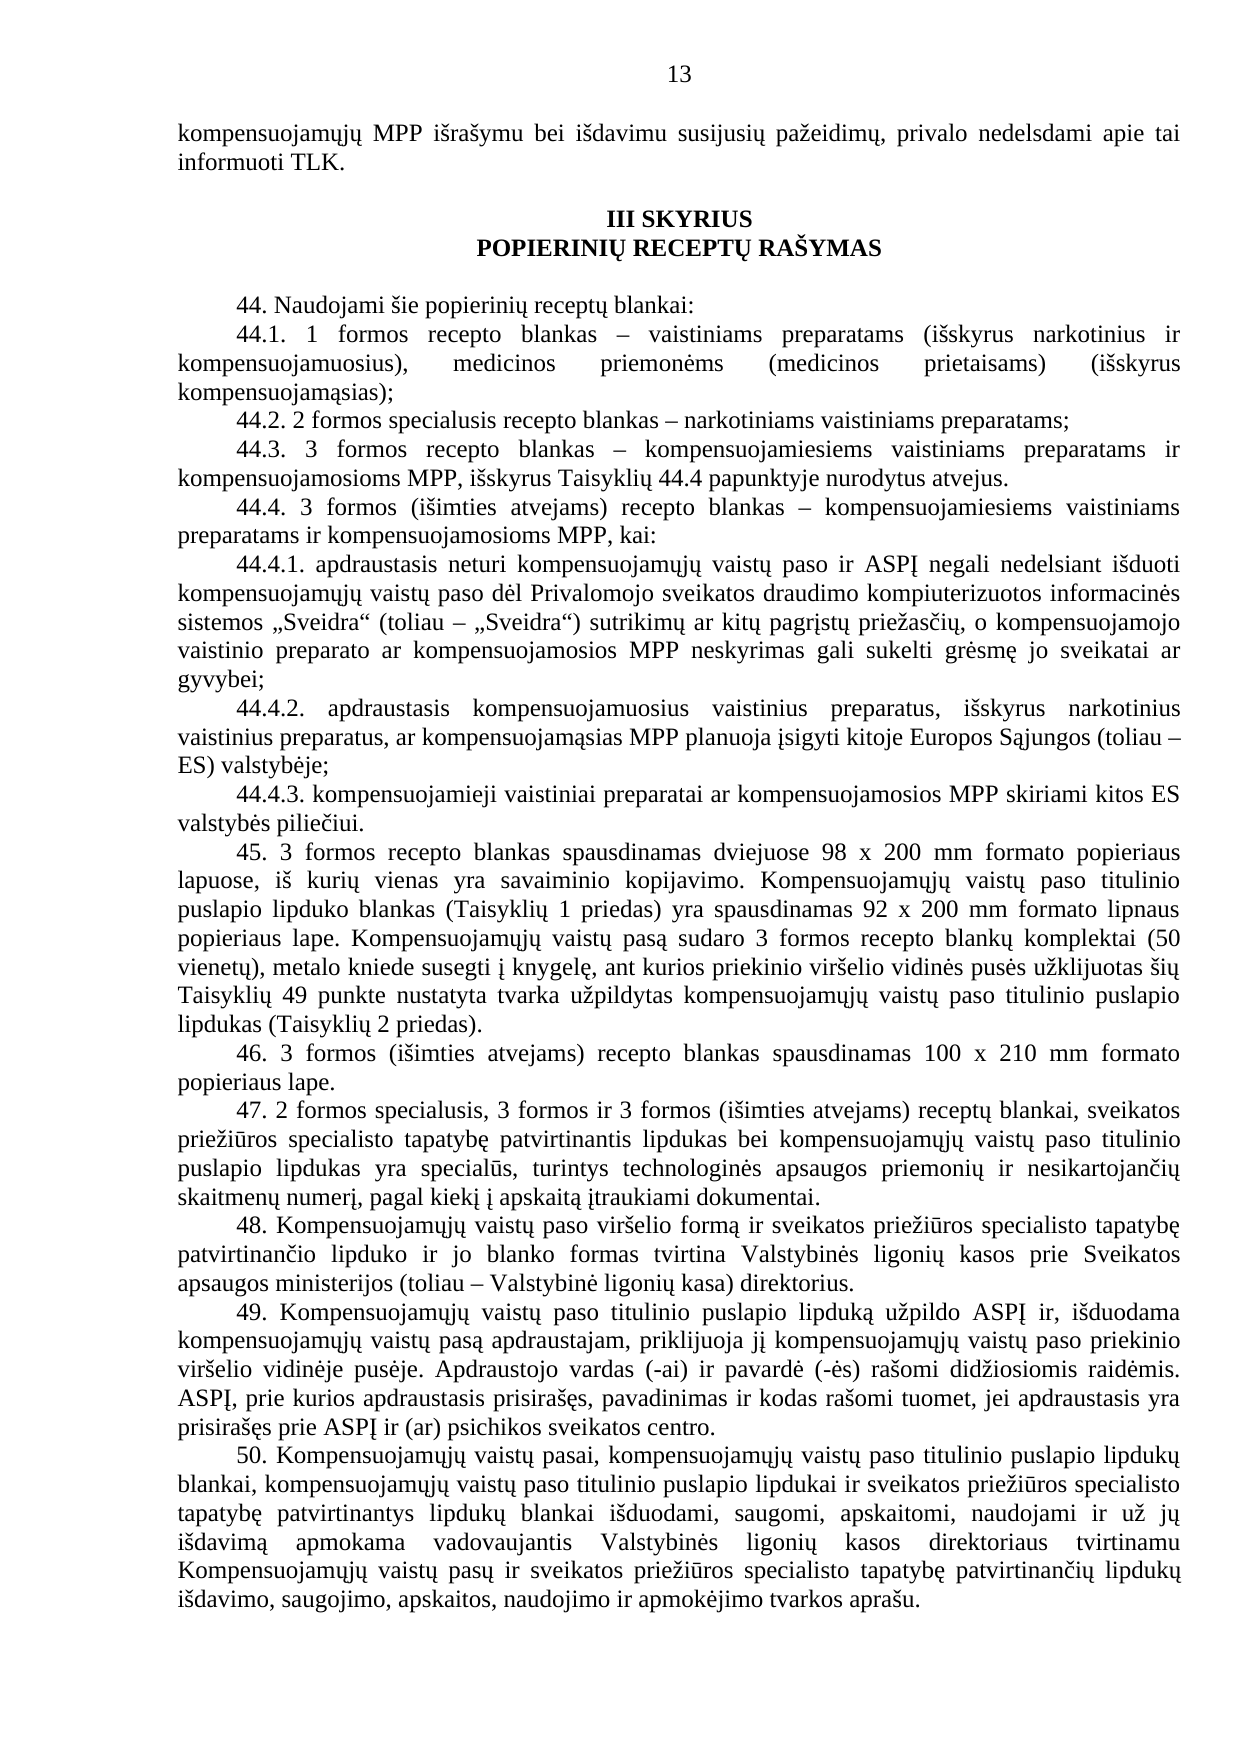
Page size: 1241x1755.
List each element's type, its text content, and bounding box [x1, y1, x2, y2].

text POPIERINIŲ RECEPTŲ RAŠYMAS [177, 233, 1181, 262]
text III SKYRIUS [177, 204, 1181, 233]
text 46. 3 formos (išimties atvejams) recepto blankas spausdinamas 100 x 210 mm formato popieriaus lape. [177, 1038, 1181, 1096]
text 49. Kompensuojamųjų vaistų paso titulinio puslapio lipduką užpildo ASPĮ ir, išduodama kompensuojamųjų vaistų pasą apdraustajam, priklijuoja jį kompensuojamųjų vaistų paso priekinio viršelio vidinėje pusėje. Apdraustojo vardas (-ai) ir pavardė (-ės) rašomi didžiosiomis raidėmis. ASPĮ, prie kurios apdraustasis prisirašęs, pavadinimas ir kodas rašomi tuomet, jei apdraustasis yra prisirašęs prie ASPĮ ir (ar) psichikos sveikatos centro. [177, 1297, 1181, 1441]
text 50. Kompensuojamųjų vaistų pasai, kompensuojamųjų vaistų paso titulinio puslapio lipdukų blankai, kompensuojamųjų vaistų paso titulinio puslapio lipdukai ir sveikatos priežiūros specialisto tapatybę patvirtinantys lipdukų blankai išduodami, saugomi, apskaitomi, naudojami ir už jų išdavimą apmokama vadovaujantis Valstybinės ligonių kasos direktoriaus tvirtinamu Kompensuojamųjų vaistų pasų ir sveikatos priežiūros specialisto tapatybę patvirtinančių lipdukų išdavimo, saugojimo, apskaitos, naudojimo ir apmokėjimo tvarkos aprašu. [177, 1441, 1181, 1613]
text 44. Naudojami šie popierinių receptų blankai: [177, 291, 1181, 319]
text 44.2. 2 formos specialusis recepto blankas – narkotiniams vaistiniams preparatams; [177, 406, 1181, 434]
text 44.4. 3 formos (išimties atvejams) recepto blankas – kompensuojamiesiems vaistiniams preparatams ir kompensuojamosioms MPP, kai: [177, 492, 1181, 549]
text 44.4.2. apdraustasis kompensuojamuosius vaistinius preparatus, išskyrus narkotinius vaistinius preparatus, ar kompensuojamąsias MPP planuoja įsigyti kitoje Europos Sąjungos (toliau – ES) valstybėje; [177, 693, 1181, 779]
text 47. 2 formos specialusis, 3 formos ir 3 formos (išimties atvejams) receptų blankai, sveikatos priežiūros specialisto tapatybę patvirtinantis lipdukas bei kompensuojamųjų vaistų paso titulinio puslapio lipdukas yra specialūs, turintys technologinės apsaugos priemonių ir nesikartojančių skaitmenų numerį, pagal kiekį į apskaitą įtraukiami dokumentai. [177, 1096, 1181, 1211]
text kompensuojamųjų MPP išrašymu bei išdavimu susijusių pažeidimų, privalo nedelsdami apie tai informuoti TLK. [177, 118, 1181, 176]
text 45. 3 formos recepto blankas spausdinamas dviejuose 98 x 200 mm formato popieriaus lapuose, iš kurių vienas yra savaiminio kopijavimo. Kompensuojamųjų vaistų paso titulinio puslapio lipduko blankas (Taisyklių 1 priedas) yra spausdinamas 92 x 200 mm formato lipnaus popieriaus lape. Kompensuojamųjų vaistų pasą sudaro 3 formos recepto blankų komplektai (50 vienetų), metalo kniede susegti į knygelę, ant kurios priekinio viršelio vidinės pusės užklijuotas šių Taisyklių 49 punkte nustatyta tvarka užpildytas kompensuojamųjų vaistų paso titulinio puslapio lipdukas (Taisyklių 2 priedas). [177, 837, 1181, 1038]
text 44.1. 1 formos recepto blankas – vaistiniams preparatams (išskyrus narkotinius ir kompensuojamuosius), medicinos priemonėms (medicinos prietaisams) (išskyrus kompensuojamąsias); [177, 319, 1181, 406]
text 44.4.1. apdraustasis neturi kompensuojamųjų vaistų paso ir ASPĮ negali nedelsiant išduoti kompensuojamųjų vaistų paso dėl Privalomojo sveikatos draudimo kompiuterizuotos informacinės sistemos „Sveidra“ (toliau – „Sveidra“) sutrikimų ar kitų pagrįstų priežasčių, o kompensuojamojo vaistinio preparato ar kompensuojamosios MPP neskyrimas gali sukelti grėsmę jo sveikatai ar gyvybei; [177, 549, 1181, 693]
text 44.3. 3 formos recepto blankas – kompensuojamiesiems vaistiniams preparatams ir kompensuojamosioms MPP, išskyrus Taisyklių 44.4 papunktyje nurodytus atvejus. [177, 434, 1181, 492]
text 44.4.3. kompensuojamieji vaistiniai preparatai ar kompensuojamosios MPP skiriami kitos ES valstybės piliečiui. [177, 779, 1181, 837]
text 48. Kompensuojamųjų vaistų paso viršelio formą ir sveikatos priežiūros specialisto tapatybę patvirtinančio lipduko ir jo blanko formas tvirtina Valstybinės ligonių kasos prie Sveikatos apsaugos ministerijos (toliau – Valstybinė ligonių kasa) direktorius. [177, 1211, 1181, 1297]
